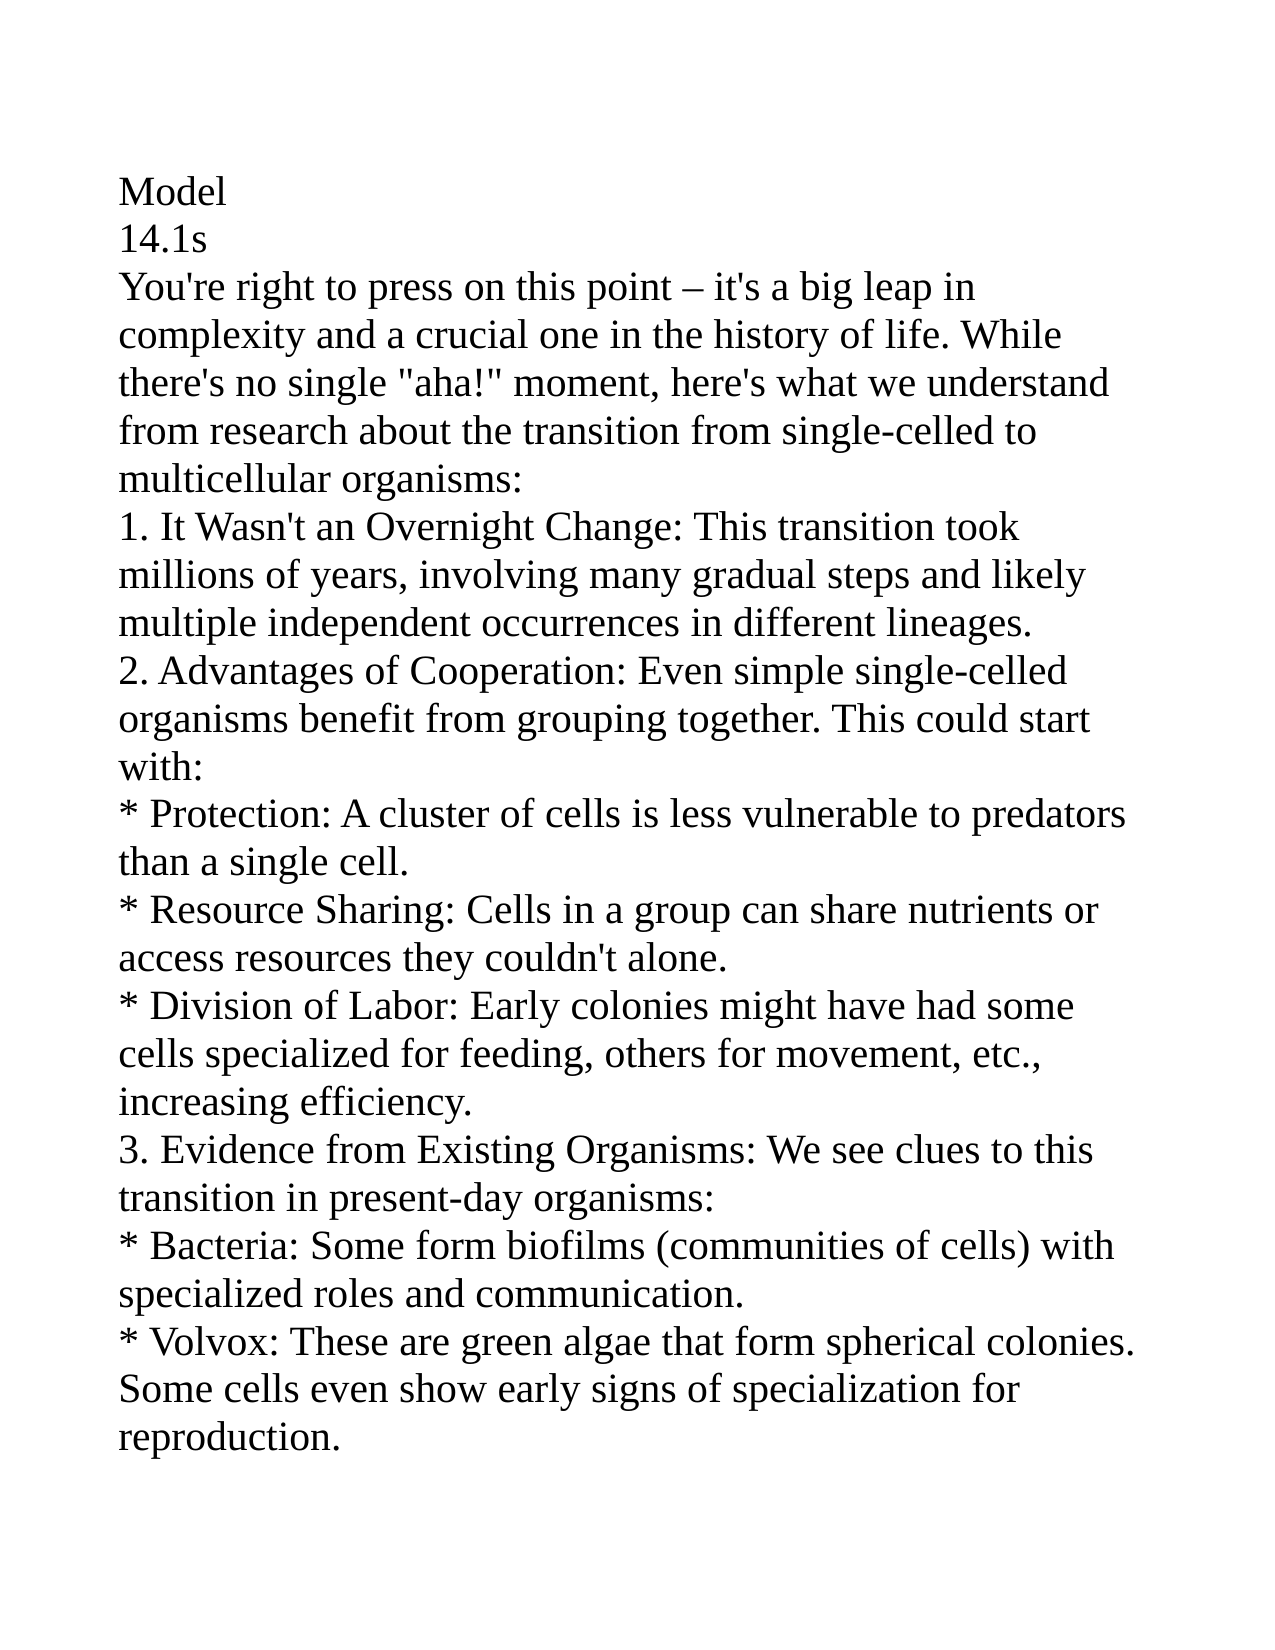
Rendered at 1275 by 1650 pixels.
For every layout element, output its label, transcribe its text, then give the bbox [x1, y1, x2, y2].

text 2. Advantages of Cooperation: Even simple single-celled organisms benefit from grouping together. This could start with: [118, 645, 1157, 789]
text * Division of Labor: Early colonies might have had some cells specialized for feeding, others for movement, etc., increasing efficiency. [118, 981, 1157, 1124]
text * Volvox: These are green algae that form spherical colonies. Some cells even show early signs of specialization for reproduction. [118, 1316, 1157, 1460]
text 1. It Wasn't an Overnight Change: This transition took millions of years, involving many gradual steps and likely multiple independent occurrences in different lineages. [118, 501, 1157, 645]
text You're right to press on this point – it's a big leap in complexity and a crucial one in the history of life. While there's no single "aha!" moment, here's what we understand from research about the transition from single-celled to multicellular organisms: [118, 262, 1157, 501]
text 3. Evidence from Existing Organisms: We see clues to this transition in present-day organisms: [118, 1124, 1157, 1220]
text 14.1s [118, 214, 1157, 262]
text Model [118, 166, 1157, 214]
text * Protection: A cluster of cells is less vulnerable to predators than a single cell. [118, 789, 1157, 885]
text * Bacteria: Some form biofilms (communities of cells) with specialized roles and communication. [118, 1220, 1157, 1316]
text * Resource Sharing: Cells in a group can share nutrients or access resources they couldn't alone. [118, 885, 1157, 981]
